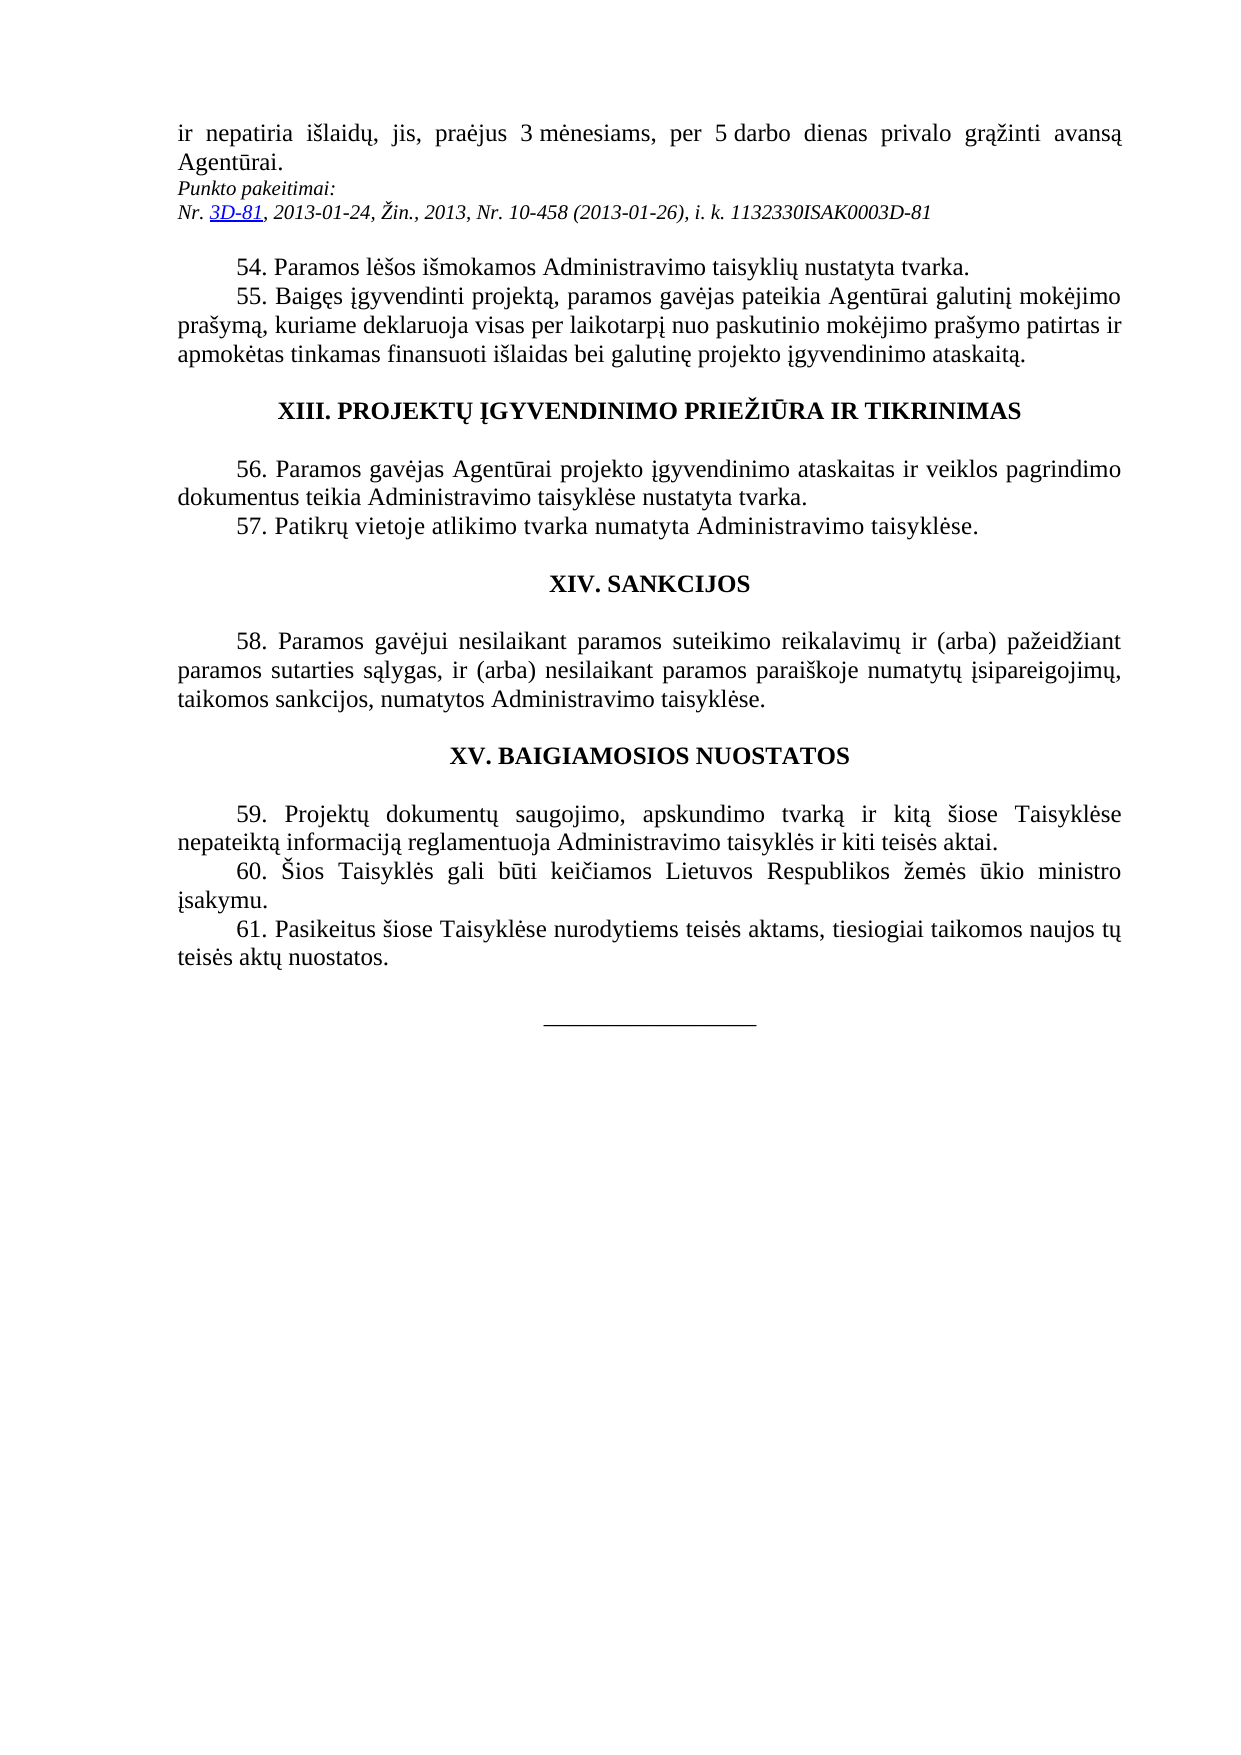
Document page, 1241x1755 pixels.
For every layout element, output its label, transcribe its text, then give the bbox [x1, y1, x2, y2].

text ir nepatiria išlaidų, jis, praėjus 3 mėnesiams, per 5 darbo dienas privalo grąžinti avansą Agentūrai. [177, 118, 1122, 176]
text _________________ [177, 1000, 1122, 1029]
text XIII. PROJEKTŲ ĮGYVENDINIMO PRIEŽIŪRA IR TIKRINIMAS [177, 396, 1122, 425]
text 58. Paramos gavėjui nesilaikant paramos suteikimo reikalavimų ir (arba) pažeidžiant paramos sutarties sąlygas, ir (arba) nesilaikant paramos paraiškoje numatytų įsipareigojimų, taikomos sankcijos, numatytos Administravimo taisyklėse. [177, 626, 1122, 712]
text XV. BAIGIAMOSIOS NUOSTATOS [177, 741, 1122, 770]
text 54. Paramos lėšos išmokamos Administravimo taisyklių nustatyta tvarka. [177, 252, 1122, 281]
text 56. Paramos gavėjas Agentūrai projekto įgyvendinimo ataskaitas ir veiklos pagrindimo dokumentus teikia Administravimo taisyklėse nustatyta tvarka. [177, 454, 1122, 511]
text 55. Baigęs įgyvendinti projektą, paramos gavėjas pateikia Agentūrai galutinį mokėjimo prašymą, kuriame deklaruoja visas per laikotarpį nuo paskutinio mokėjimo prašymo patirtas ir apmokėtas tinkamas finansuoti išlaidas bei galutinę projekto įgyvendinimo ataskaitą. [177, 281, 1122, 367]
text Punkto pakeitimai: [177, 176, 1122, 200]
text 61. Pasikeitus šiose Taisyklėse nurodytiems teisės aktams, tiesiogiai taikomos naujos tų teisės aktų nuostatos. [177, 914, 1122, 971]
text 60. Šios Taisyklės gali būti keičiamos Lietuvos Respublikos žemės ūkio ministro įsakymu. [177, 856, 1122, 914]
text XIV. SANKCIJOS [177, 569, 1122, 597]
text Nr. 3D-81, 2013-01-24, Žin., 2013, Nr. 10-458 (2013-01-26), i. k. 1132330ISAK0003D-81 [177, 200, 1122, 224]
text 59. Projektų dokumentų saugojimo, apskundimo tvarką ir kitą šiose Taisyklėse nepateiktą informaciją reglamentuoja Administravimo taisyklės ir kiti teisės aktai. [177, 799, 1122, 856]
text 57. Patikrų vietoje atlikimo tvarka numatyta Administravimo taisyklėse. [177, 511, 1122, 540]
